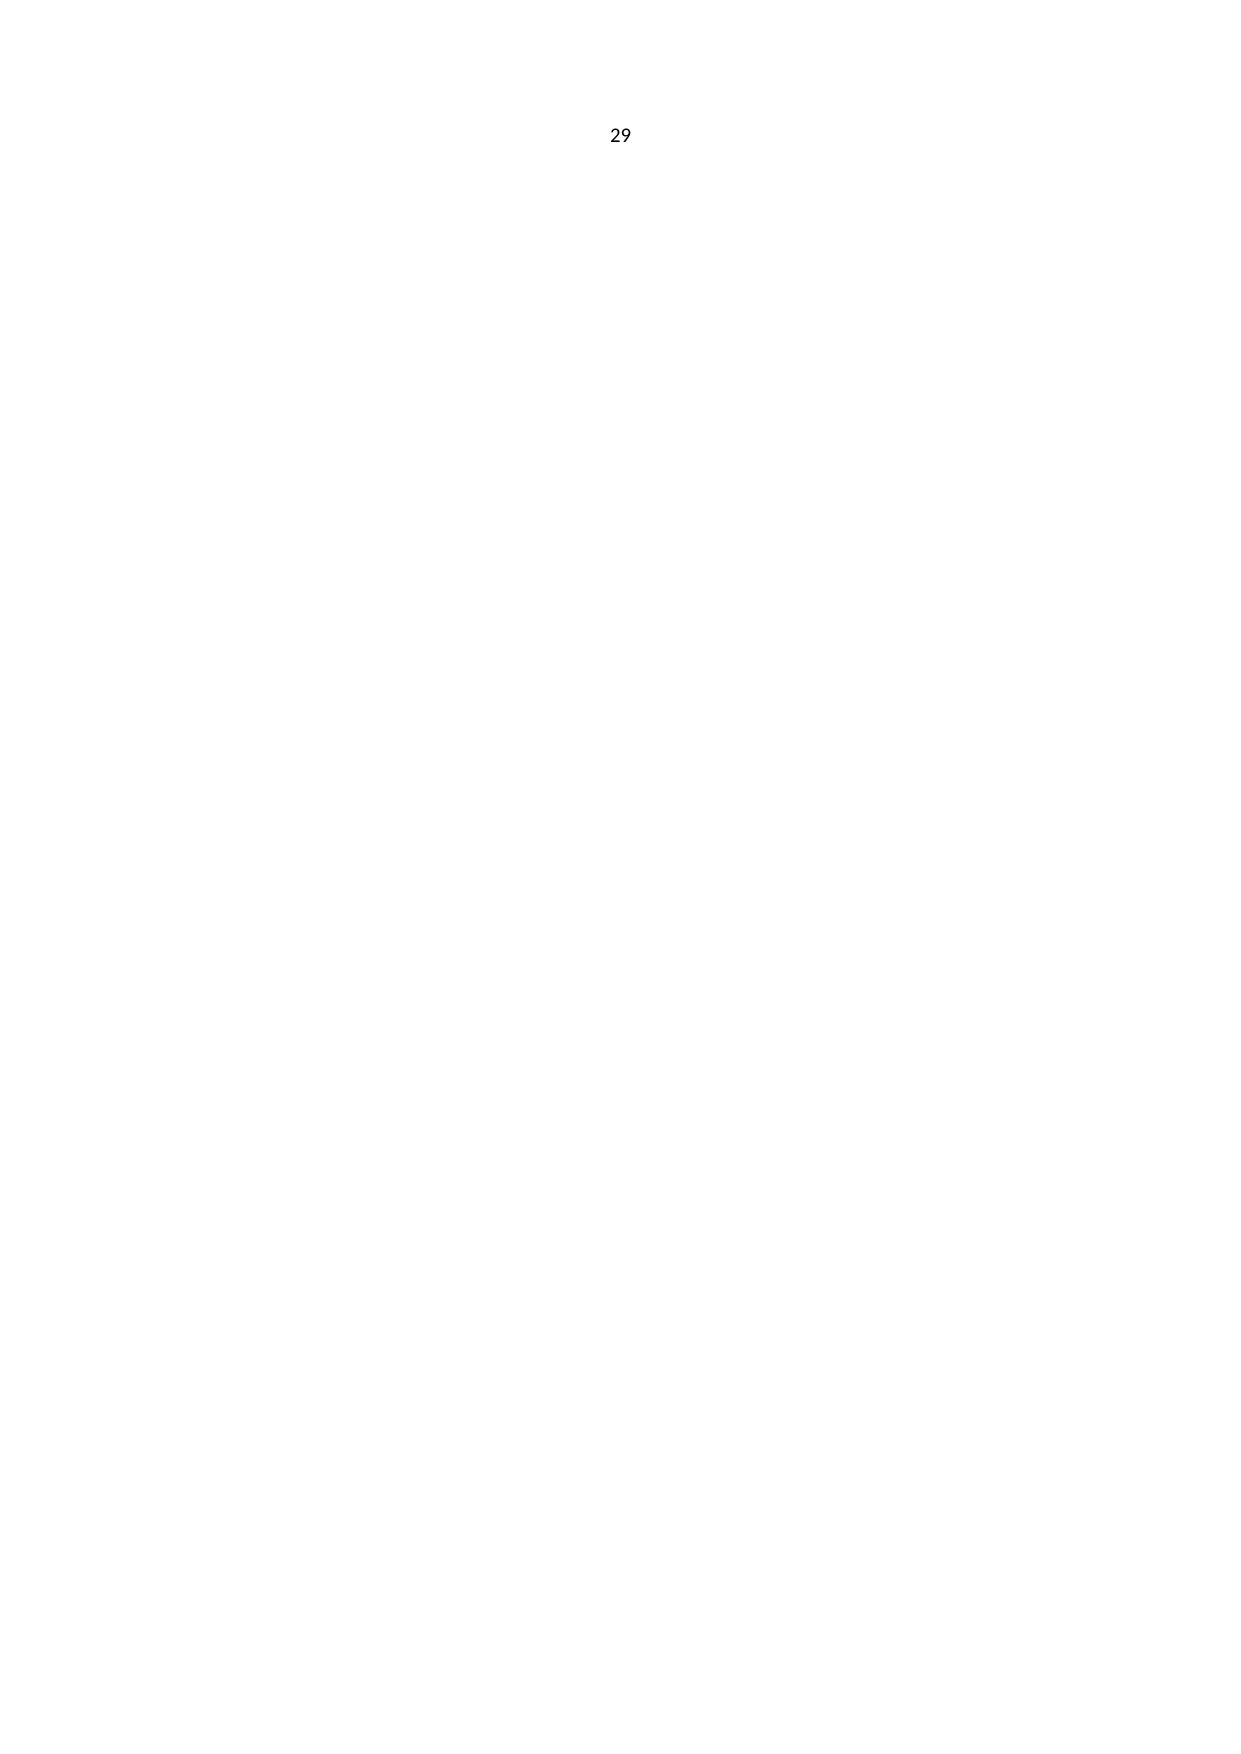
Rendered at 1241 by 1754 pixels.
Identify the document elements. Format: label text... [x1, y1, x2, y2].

text 29 [610, 122, 1181, 148]
